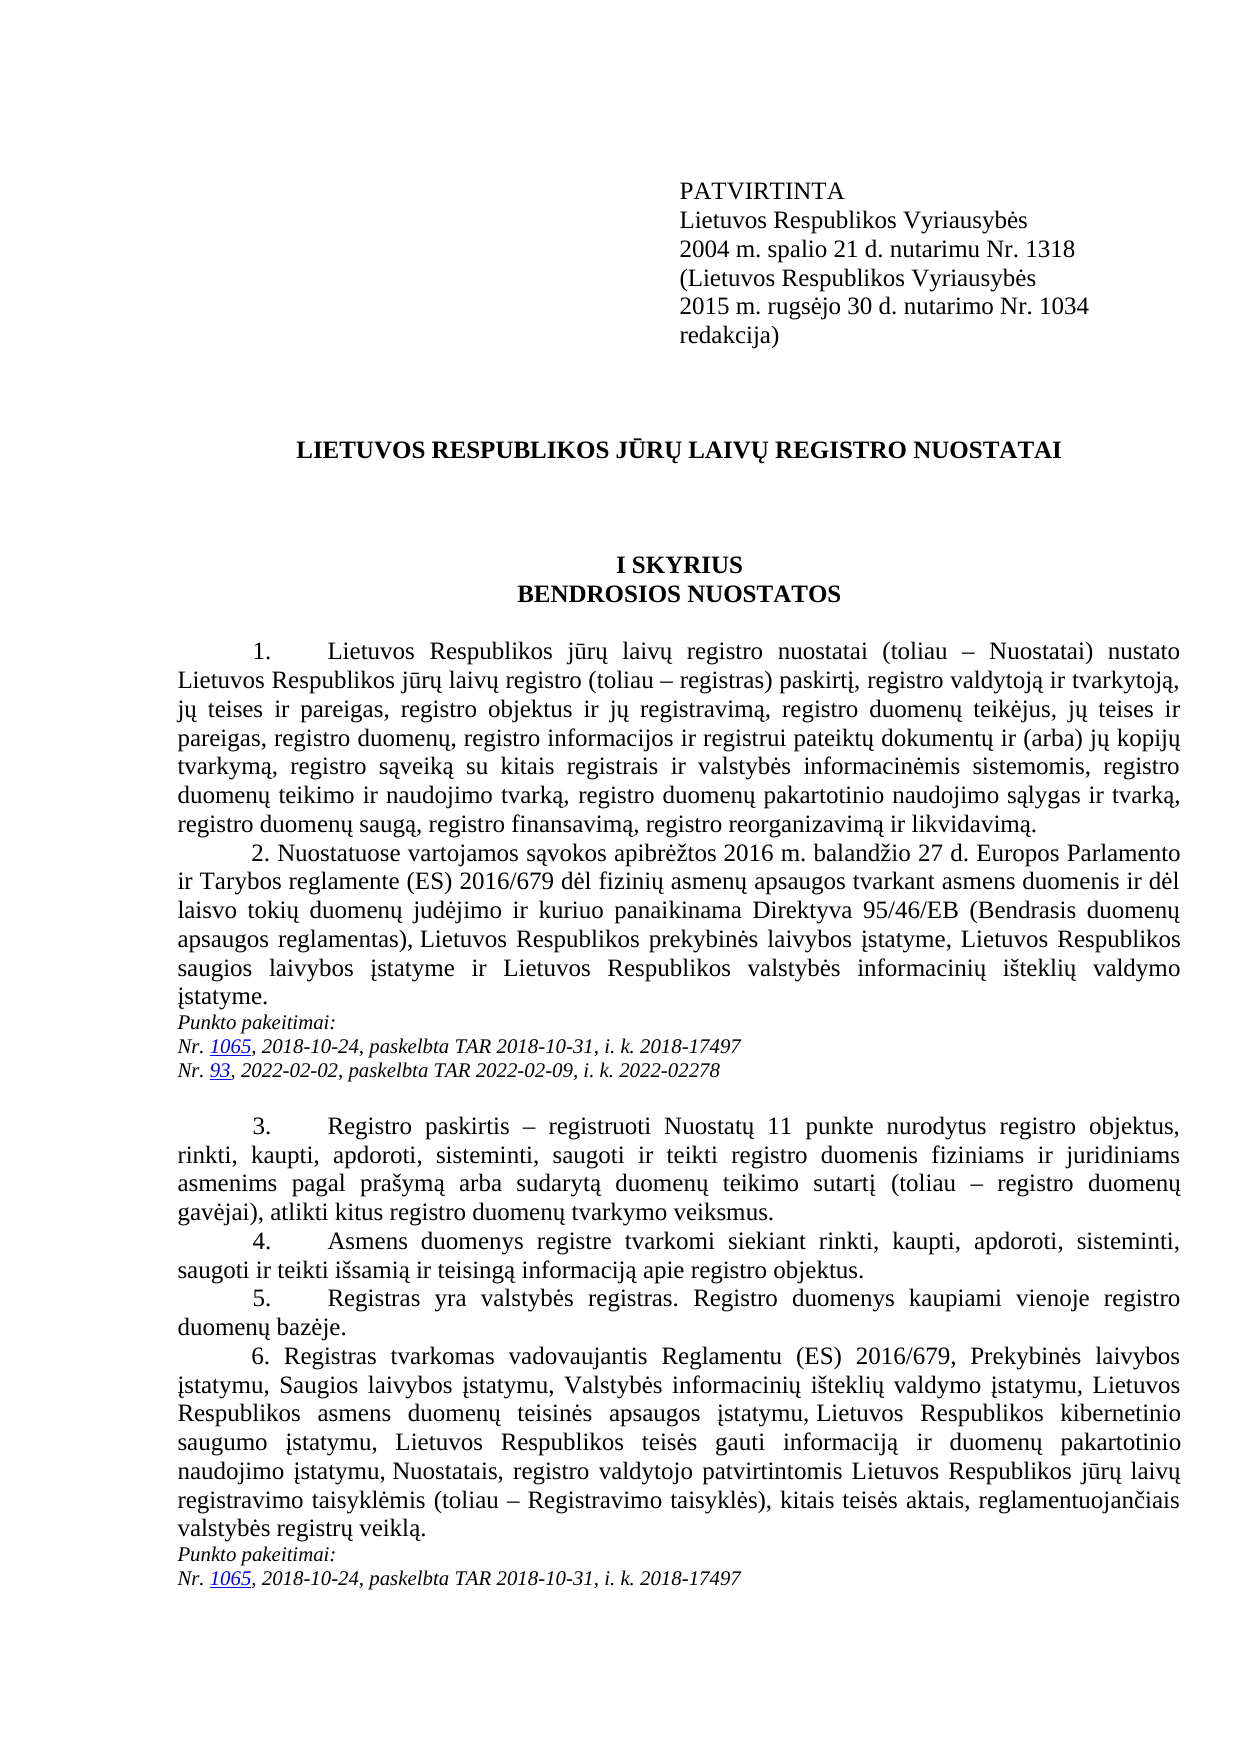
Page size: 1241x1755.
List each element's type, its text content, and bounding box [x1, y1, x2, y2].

text 5. Registras yra valstybės registras. Registro duomenys kaupiami vienoje registro duomenų bazėje. [177, 1283, 1181, 1341]
text Nr. 1065, 2018-10-24, paskelbta TAR 2018-10-31, i. k. 2018-17497 [177, 1034, 1181, 1058]
text 1. Lietuvos Respublikos jūrų laivų registro nuostatai (toliau – Nuostatai) nustato Lietuvos Respublikos jūrų laivų registro (toliau – registras) paskirtį, registro valdytoją ir tvarkytoją, jų teises ir pareigas, registro objektus ir jų registravimą, registro duomenų teikėjus, jų teises ir pareigas, registro duomenų, registro informacijos ir registrui pateiktų dokumentų ir (arba) jų kopijų tvarkymą, registro sąveiką su kitais registrais ir valstybės informacinėmis sistemomis, registro duomenų teikimo ir naudojimo tvarką, registro duomenų pakartotinio naudojimo sąlygas ir tvarką, registro duomenų saugą, registro finansavimą, registro reorganizavimą ir likvidavimą. [177, 636, 1181, 838]
text Nr. 1065, 2018-10-24, paskelbta TAR 2018-10-31, i. k. 2018-17497 [177, 1566, 1181, 1590]
text Nr. 93, 2022-02-02, paskelbta TAR 2022-02-09, i. k. 2022-02278 [177, 1058, 1181, 1082]
text BENDROSIOS NUOSTATOS [177, 579, 1181, 608]
text LIETUVOS RESPUBLIKOS JŪRŲ LAIVŲ REGISTRO NUOSTATAI [177, 435, 1181, 464]
text I SKYRIUS [177, 550, 1181, 579]
text 4. Asmens duomenys registre tvarkomi siekiant rinkti, kaupti, apdoroti, sisteminti, saugoti ir teikti išsamią ir teisingą informaciją apie registro objektus. [177, 1226, 1181, 1283]
text Punkto pakeitimai: [177, 1542, 1181, 1566]
text 6. Registras tvarkomas vadovaujantis Reglamentu (ES) 2016/679, Prekybinės laivybos įstatymu, Saugios laivybos įstatymu, Valstybės informacinių išteklių valdymo įstatymu, Lietuvos Respublikos asmens duomenų teisinės apsaugos įstatymu, Lietuvos Respublikos kibernetinio saugumo įstatymu, Lietuvos Respublikos teisės gauti informaciją ir duomenų pakartotinio naudojimo įstatymu, Nuostatais, registro valdytojo patvirtintomis Lietuvos Respublikos jūrų laivų registravimo taisyklėmis (toliau – Registravimo taisyklės), kitais teisės aktais, reglamentuojančiais valstybės registrų veiklą. [177, 1341, 1181, 1542]
text Punkto pakeitimai: [177, 1010, 1181, 1034]
text 3. Registro paskirtis – registruoti Nuostatų 11 punkte nurodytus registro objektus, rinkti, kaupti, apdoroti, sisteminti, saugoti ir teikti registro duomenis fiziniams ir juridiniams asmenims pagal prašymą arba sudarytą duomenų teikimo sutartį (toliau – registro duomenų gavėjai), atlikti kitus registro duomenų tvarkymo veiksmus. [177, 1111, 1181, 1226]
text 2. Nuostatuose vartojamos sąvokos apibrėžtos 2016 m. balandžio 27 d. Europos Parlamento ir Tarybos reglamente (ES) 2016/679 dėl fizinių asmenų apsaugos tvarkant asmens duomenis ir dėl laisvo tokių duomenų judėjimo ir kuriuo panaikinama Direktyva 95/46/EB (Bendrasis duomenų apsaugos reglamentas), Lietuvos Respublikos prekybinės laivybos įstatyme, Lietuvos Respublikos saugios laivybos įstatyme ir Lietuvos Respublikos valstybės informacinių išteklių valdymo įstatyme. [177, 838, 1181, 1010]
text PATVIRTINTA Lietuvos Respublikos Vyriausybės 2004 m. spalio 21 d. nutarimu Nr. 1318 (Lietuvos Respublikos Vyriausybės 2015 m. rugsėjo 30 d. nutarimo Nr. 1034 redakcija) [679, 176, 1181, 349]
